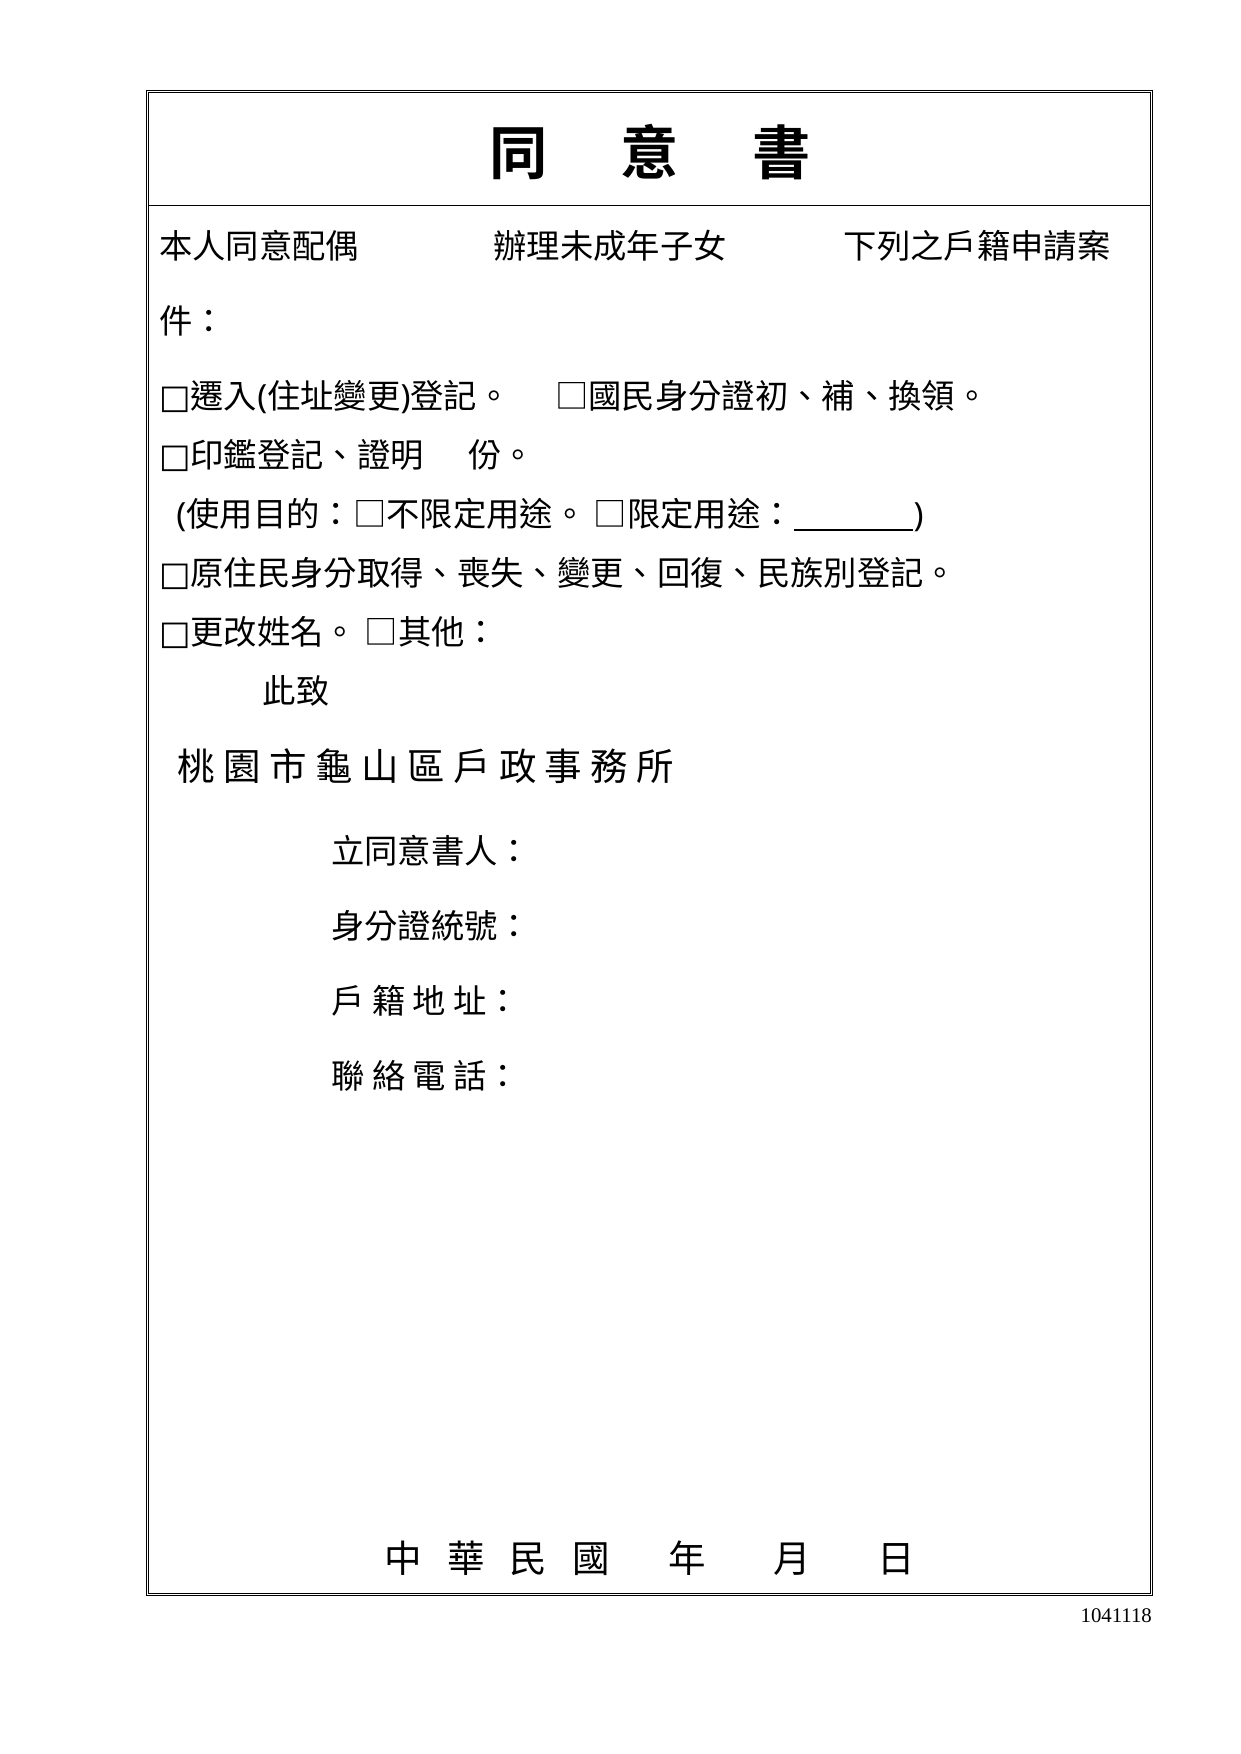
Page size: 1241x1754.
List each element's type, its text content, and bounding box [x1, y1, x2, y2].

table_cell [808, 651, 956, 726]
table_cell [149, 811, 320, 886]
table_cell [956, 651, 1150, 726]
table_cell [554, 1036, 1150, 1111]
table_cell (使用目的：□不限定用途。 □限定用途： ) [149, 474, 1150, 533]
table_cell 聯 絡 電 話： [320, 1036, 554, 1111]
table_cell [554, 886, 1150, 961]
table_cell □遷入(住址變更)登記。 □國民身分證初、補、換領。 [149, 356, 1150, 415]
table_cell 桃 園 市 龜 山 區 戶 政 事 務 所 [149, 726, 1150, 811]
table_cell 立同意書人： [320, 811, 554, 886]
table_cell 身分證統號： [320, 886, 554, 961]
text 1041118 [148, 1596, 1152, 1634]
table_cell □印鑑登記、證明 份。 [149, 415, 1150, 474]
table_cell [599, 651, 808, 726]
table_header 同 意 書 [149, 93, 1150, 205]
table_cell 本人同意配偶 辦理未成年子女 下列之戶籍申請案件： [149, 206, 1150, 356]
table_cell □更改姓名。 □其他： [149, 593, 1150, 651]
table_cell [149, 886, 320, 961]
table_cell 此致 [251, 651, 599, 726]
table_cell 戶 籍 地 址： [320, 961, 554, 1036]
table_cell [149, 651, 251, 726]
table_cell [149, 961, 320, 1036]
table_cell □原住民身分取得、喪失、變更、回復、民族別登記。 [149, 533, 1150, 592]
table_cell 中 華 民 國 年 月 日 [149, 1111, 1150, 1593]
table_cell [554, 811, 1150, 886]
table_cell [554, 961, 1150, 1036]
table_cell [149, 1036, 320, 1111]
